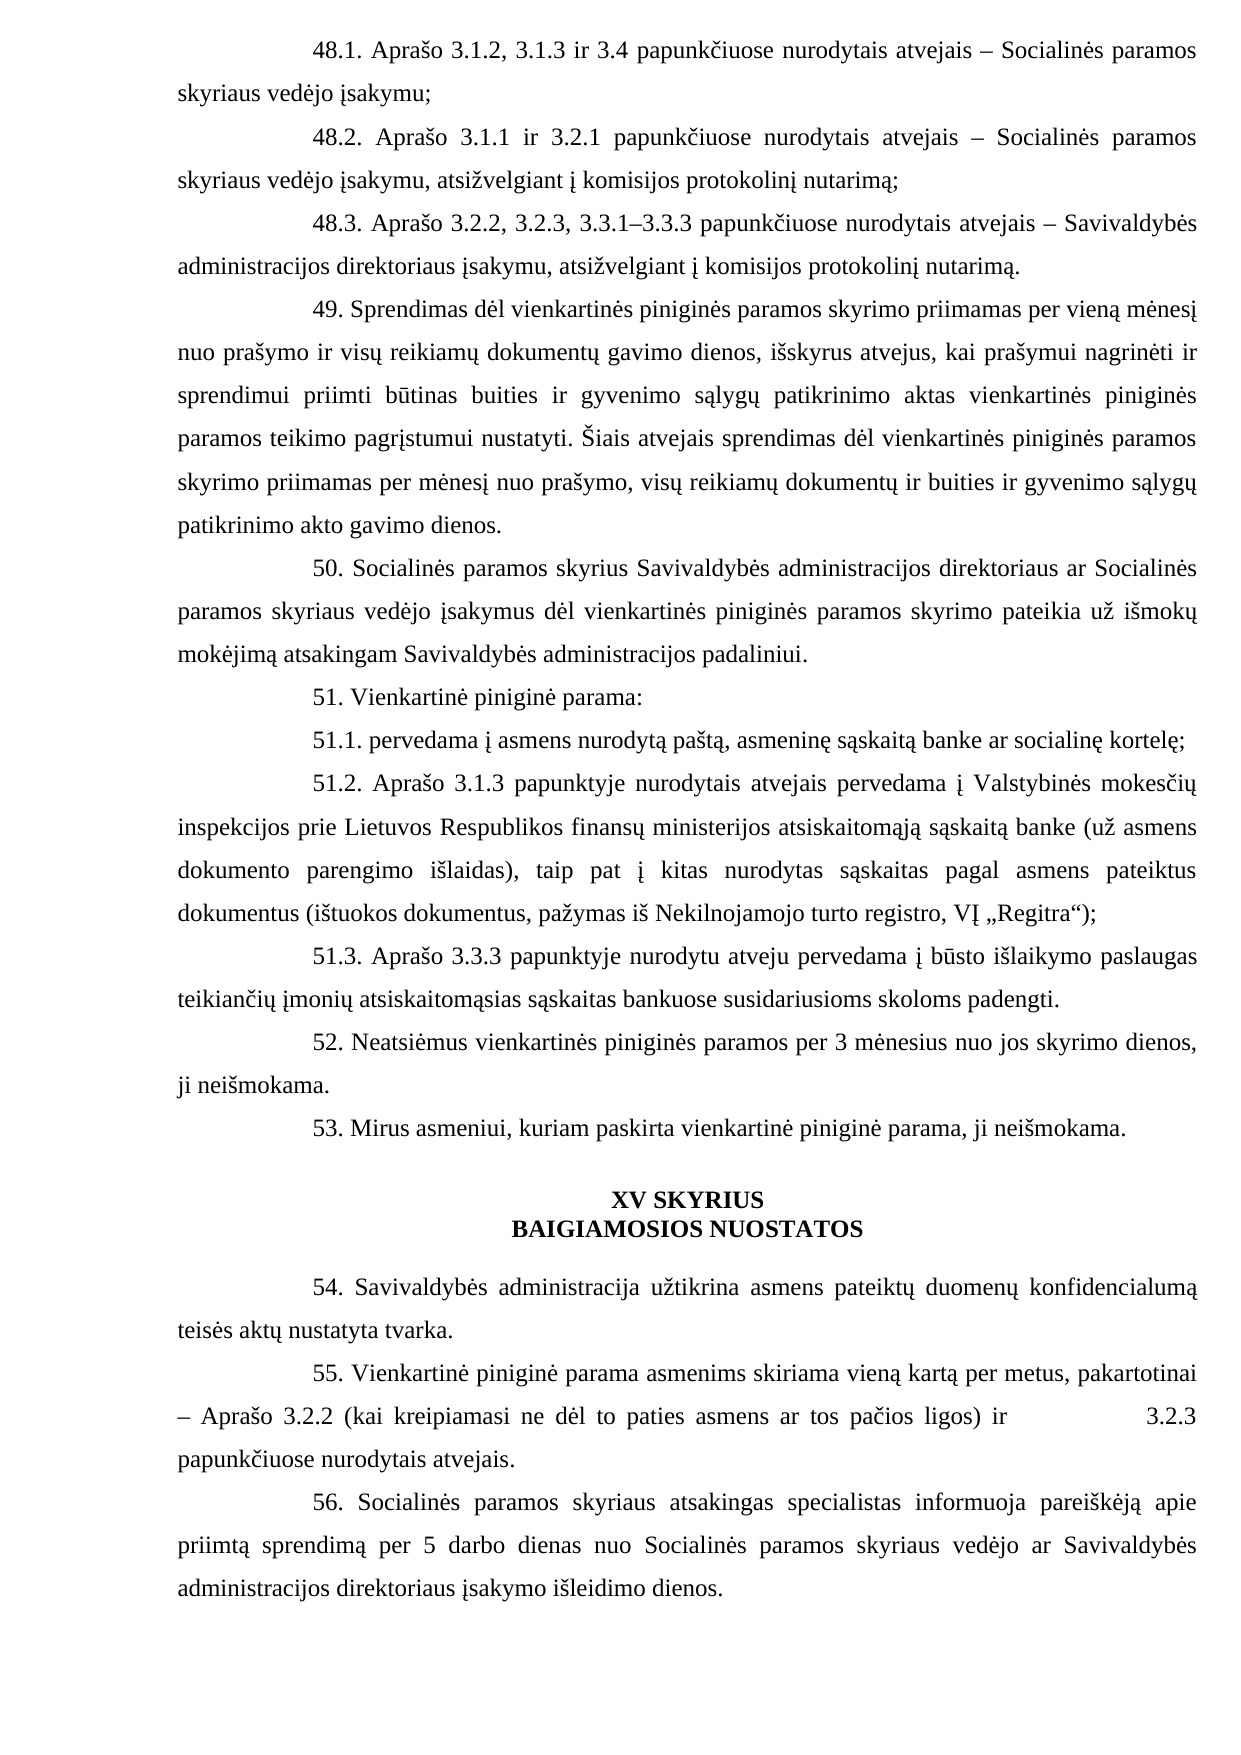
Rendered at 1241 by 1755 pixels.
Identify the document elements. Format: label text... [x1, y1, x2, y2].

text 48.3. Aprašo 3.2.2, 3.2.3, 3.3.1–3.3.3 papunkčiuose nurodytais atvejais – Savivaldybės administracijos direktoriaus įsakymu, atsižvelgiant į komisijos protokolinį nutarimą. [177, 208, 1198, 280]
text 53. Mirus asmeniui, kuriam paskirta vienkartinė piniginė parama, ji neišmokama. [177, 1113, 1198, 1142]
text 51.1. pervedama į asmens nurodytą paštą, asmeninę sąskaitą banke ar socialinę kortelę; [177, 725, 1198, 754]
text 51.2. Aprašo 3.1.3 papunktyje nurodytais atvejais pervedama į Valstybinės mokesčių inspekcijos prie Lietuvos Respublikos finansų ministerijos atsiskaitomąją sąskaitą banke (už asmens dokumento parengimo išlaidas), taip pat į kitas nurodytas sąskaitas pagal asmens pateiktus dokumentus (ištuokos dokumentus, pažymas iš Nekilnojamojo turto registro, VĮ „Regitra“); [177, 768, 1198, 927]
text 50. Socialinės paramos skyrius Savivaldybės administracijos direktoriaus ar Socialinės paramos skyriaus vedėjo įsakymus dėl vienkartinės piniginės paramos skyrimo pateikia už išmokų mokėjimą atsakingam Savivaldybės administracijos padaliniui. [177, 553, 1198, 668]
text 55. Vienkartinė piniginė parama asmenims skiriama vieną kartą per metus, pakartotinai – Aprašo 3.2.2 (kai kreipiamasi ne dėl to paties asmens ar tos pačios ligos) ir 3.2.3 papunkčiuose nurodytais atvejais. [177, 1358, 1198, 1473]
text 51.3. Aprašo 3.3.3 papunktyje nurodytu atveju pervedama į būsto išlaikymo paslaugas teikiančių įmonių atsiskaitomąsias sąskaitas bankuose susidariusioms skoloms padengti. [177, 941, 1198, 1013]
text 52. Neatsiėmus vienkartinės piniginės paramos per 3 mėnesius nuo jos skyrimo dienos, ji neišmokama. [177, 1027, 1198, 1099]
text XV SKYRIUS [177, 1185, 1198, 1214]
text 54. Savivaldybės administracija užtikrina asmens pateiktų duomenų konfidencialumą teisės aktų nustatyta tvarka. [177, 1272, 1198, 1343]
text 48.2. Aprašo 3.1.1 ir 3.2.1 papunkčiuose nurodytais atvejais – Socialinės paramos skyriaus vedėjo įsakymu, atsižvelgiant į komisijos protokolinį nutarimą; [177, 122, 1198, 193]
text 48.1. Aprašo 3.1.2, 3.1.3 ir 3.4 papunkčiuose nurodytais atvejais – Socialinės paramos skyriaus vedėjo įsakymu; [177, 35, 1198, 107]
text BAIGIAMOSIOS NUOSTATOS [177, 1214, 1198, 1243]
text 49. Sprendimas dėl vienkartinės piniginės paramos skyrimo priimamas per vieną mėnesį nuo prašymo ir visų reikiamų dokumentų gavimo dienos, išskyrus atvejus, kai prašymui nagrinėti ir sprendimui priimti būtinas buities ir gyvenimo sąlygų patikrinimo aktas vienkartinės piniginės paramos teikimo pagrįstumui nustatyti. Šiais atvejais sprendimas dėl vienkartinės piniginės paramos skyrimo priimamas per mėnesį nuo prašymo, visų reikiamų dokumentų ir buities ir gyvenimo sąlygų patikrinimo akto gavimo dienos. [177, 294, 1198, 538]
text 51. Vienkartinė piniginė parama: [177, 682, 1198, 711]
text 56. Socialinės paramos skyriaus atsakingas specialistas informuoja pareiškėją apie priimtą sprendimą per 5 darbo dienas nuo Socialinės paramos skyriaus vedėjo ar Savivaldybės administracijos direktoriaus įsakymo išleidimo dienos. [177, 1487, 1198, 1602]
